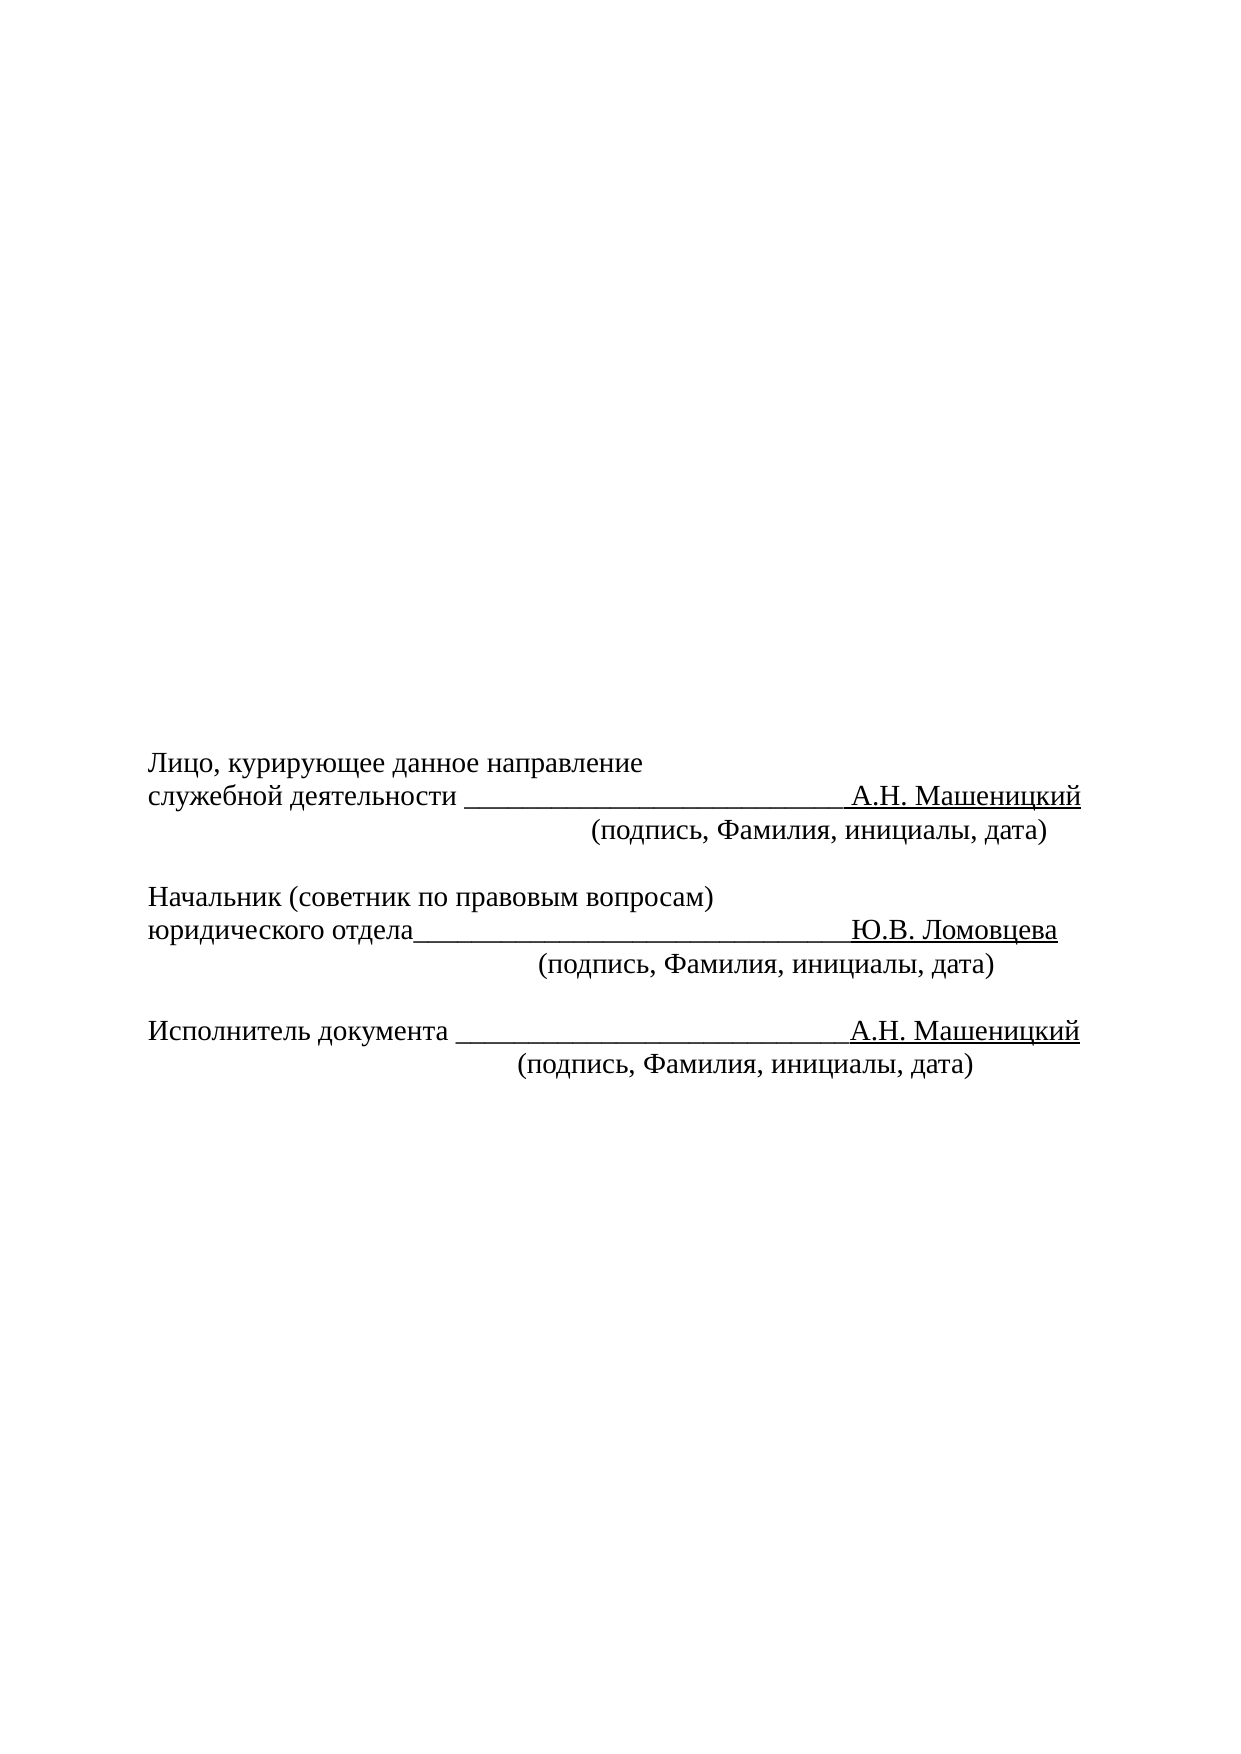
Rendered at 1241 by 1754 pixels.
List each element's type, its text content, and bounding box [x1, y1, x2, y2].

text служебной деятельности __________________________ А.Н. Машеницкий [148, 778, 1152, 812]
text Лицо, курирующее данное направление [148, 745, 1152, 778]
text юридического отдела______________________________Ю.В. Ломовцева (подпись, Фамилия, инициалы, дата) [148, 912, 1152, 979]
text Исполнитель документа ___________________________А.Н. Машеницкий [148, 1013, 1152, 1047]
text (подпись, Фамилия, инициалы, дата) [148, 812, 1152, 845]
text (подпись, Фамилия, инициалы, дата) [148, 1047, 1152, 1080]
text Начальник (советник по правовым вопросам) [148, 879, 1152, 912]
